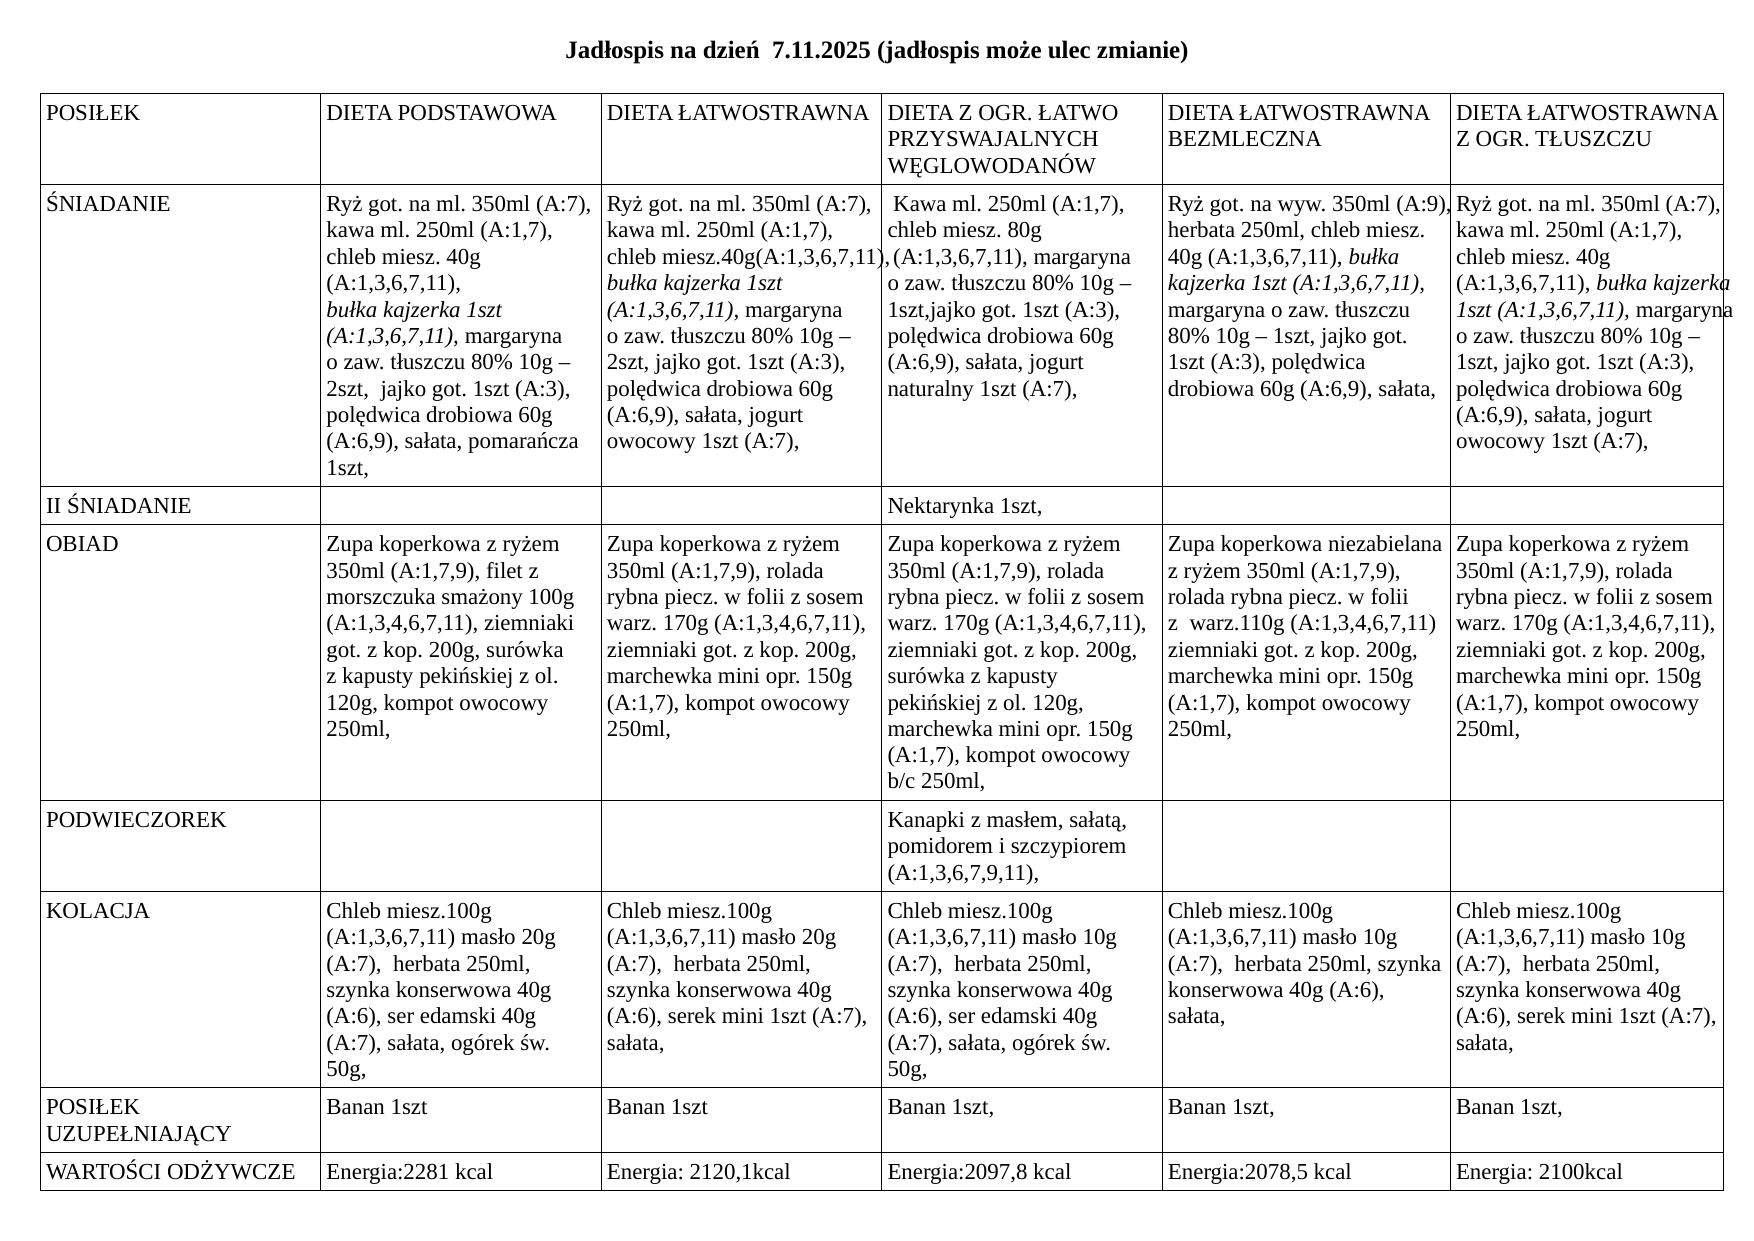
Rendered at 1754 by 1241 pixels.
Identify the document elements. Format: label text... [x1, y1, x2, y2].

table_cell Banan 1szt, [1163, 1088, 1450, 1152]
table_header DIETA Z OGR. ŁATWO PRZYSWAJALNYCH WĘGLOWODANÓW [882, 94, 1162, 184]
table_cell Ryż got. na ml. 350ml (A:7), kawa ml. 250ml (A:1,7), chleb miesz. 40g (A:1,3,6,7,11), bułka kajzerka 1szt (A:1,3,6,7,11), margaryna o zaw. tłuszczu 80% 10g – 1szt, jajko got. 1szt (A:3), polędwica drobiowa 60g (A:6,9), sałata, jogurt owocowy 1szt (A:7), [1451, 185, 1723, 486]
table_cell Ryż got. na ml. 350ml (A:7), kawa ml. 250ml (A:1,7), chleb miesz. 40g (A:1,3,6,7,11), bułka kajzerka 1szt (A:1,3,6,7,11), margaryna o zaw. tłuszczu 80% 10g – 2szt, jajko got. 1szt (A:3), polędwica drobiowa 60g (A:6,9), sałata, pomarańcza 1szt, [321, 185, 601, 486]
table_header DIETA PODSTAWOWA [321, 94, 601, 184]
table_header POSIŁEK [41, 94, 320, 184]
table_cell [602, 801, 881, 891]
table_cell [1451, 801, 1723, 891]
table_cell OBIAD [41, 525, 320, 800]
table_cell Chleb miesz.100g (A:1,3,6,7,11) masło 10g (A:7), herbata 250ml, szynka konserwowa 40g (A:6), ser edamski 40g (A:7), sałata, ogórek św. 50g, [882, 892, 1162, 1087]
table_header DIETA ŁATWOSTRAWNA [602, 94, 881, 184]
table_cell Ryż got. na ml. 350ml (A:7), kawa ml. 250ml (A:1,7), chleb miesz.40g(A:1,3,6,7,11), bułka kajzerka 1szt (A:1,3,6,7,11), margaryna o zaw. tłuszczu 80% 10g – 2szt, jajko got. 1szt (A:3), polędwica drobiowa 60g (A:6,9), sałata, jogurt owocowy 1szt (A:7), [602, 185, 881, 486]
table_cell WARTOŚCI ODŻYWCZE [41, 1153, 320, 1190]
table_cell Chleb miesz.100g (A:1,3,6,7,11) masło 20g (A:7), herbata 250ml, szynka konserwowa 40g (A:6), serek mini 1szt (A:7), sałata, [602, 892, 881, 1087]
table_cell [321, 487, 601, 524]
table_cell Banan 1szt, [1451, 1088, 1723, 1152]
text Jadłospis na dzień 7.11.2025 (jadłospis może ulec zmianie) [35, 35, 1718, 64]
table_cell Banan 1szt, [882, 1088, 1162, 1152]
table_cell Zupa koperkowa z ryżem 350ml (A:1,7,9), filet z morszczuka smażony 100g (A:1,3,4,6,7,11), ziemniaki got. z kop. 200g, surówka z kapusty pekińskiej z ol. 120g, kompot owocowy 250ml, [321, 525, 601, 800]
table_cell [1451, 487, 1723, 524]
table_cell Chleb miesz.100g (A:1,3,6,7,11) masło 10g (A:7), herbata 250ml, szynka konserwowa 40g (A:6), serek mini 1szt (A:7), sałata, [1451, 892, 1723, 1087]
table_cell [321, 801, 601, 891]
table_cell Kawa ml. 250ml (A:1,7), chleb miesz. 80g (A:1,3,6,7,11), margaryna o zaw. tłuszczu 80% 10g – 1szt,jajko got. 1szt (A:3), polędwica drobiowa 60g (A:6,9), sałata, jogurt naturalny 1szt (A:7), [882, 185, 1162, 486]
table_cell Energia:2078,5 kcal [1163, 1153, 1450, 1190]
table_cell Ryż got. na wyw. 350ml (A:9), herbata 250ml, chleb miesz. 40g (A:1,3,6,7,11), bułka kajzerka 1szt (A:1,3,6,7,11), margaryna o zaw. tłuszczu 80% 10g – 1szt, jajko got. 1szt (A:3), polędwica drobiowa 60g (A:6,9), sałata, [1163, 185, 1450, 486]
table_cell PODWIECZOREK [41, 801, 320, 891]
table_cell [1163, 801, 1450, 891]
table_cell Zupa koperkowa z ryżem 350ml (A:1,7,9), rolada rybna piecz. w folii z sosem warz. 170g (A:1,3,4,6,7,11), ziemniaki got. z kop. 200g, marchewka mini opr. 150g (A:1,7), kompot owocowy 250ml, [1451, 525, 1723, 800]
table_cell [602, 487, 881, 524]
table_cell Chleb miesz.100g (A:1,3,6,7,11) masło 10g (A:7), herbata 250ml, szynka konserwowa 40g (A:6), sałata, [1163, 892, 1450, 1087]
table_cell KOLACJA [41, 892, 320, 1087]
table_cell Nektarynka 1szt, [882, 487, 1162, 524]
table_cell Kanapki z masłem, sałatą, pomidorem i szczypiorem (A:1,3,6,7,9,11), [882, 801, 1162, 891]
table_cell [1163, 487, 1450, 524]
table_cell POSIŁEK UZUPEŁNIAJĄCY [41, 1088, 320, 1152]
table_header DIETA ŁATWOSTRAWNA BEZMLECZNA [1163, 94, 1450, 184]
table_cell Energia: 2100kcal [1451, 1153, 1723, 1190]
table_cell Energia: 2120,1kcal [602, 1153, 881, 1190]
table_cell II ŚNIADANIE [41, 487, 320, 524]
table_cell Chleb miesz.100g (A:1,3,6,7,11) masło 20g (A:7), herbata 250ml, szynka konserwowa 40g (A:6), ser edamski 40g (A:7), sałata, ogórek św. 50g, [321, 892, 601, 1087]
table_cell ŚNIADANIE [41, 185, 320, 486]
table_cell Banan 1szt [321, 1088, 601, 1152]
table_cell Energia:2281 kcal [321, 1153, 601, 1190]
table_cell Zupa koperkowa z ryżem 350ml (A:1,7,9), rolada rybna piecz. w folii z sosem warz. 170g (A:1,3,4,6,7,11), ziemniaki got. z kop. 200g, surówka z kapusty pekińskiej z ol. 120g, marchewka mini opr. 150g (A:1,7), kompot owocowy b/c 250ml, [882, 525, 1162, 800]
table_header DIETA ŁATWOSTRAWNA Z OGR. TŁUSZCZU [1451, 94, 1723, 184]
table_cell Zupa koperkowa z ryżem 350ml (A:1,7,9), rolada rybna piecz. w folii z sosem warz. 170g (A:1,3,4,6,7,11), ziemniaki got. z kop. 200g, marchewka mini opr. 150g (A:1,7), kompot owocowy 250ml, [602, 525, 881, 800]
table_cell Energia:2097,8 kcal [882, 1153, 1162, 1190]
table_cell Banan 1szt [602, 1088, 881, 1152]
table_cell Zupa koperkowa niezabielana z ryżem 350ml (A:1,7,9), rolada rybna piecz. w folii z warz.110g (A:1,3,4,6,7,11) ziemniaki got. z kop. 200g, marchewka mini opr. 150g (A:1,7), kompot owocowy 250ml, [1163, 525, 1450, 800]
